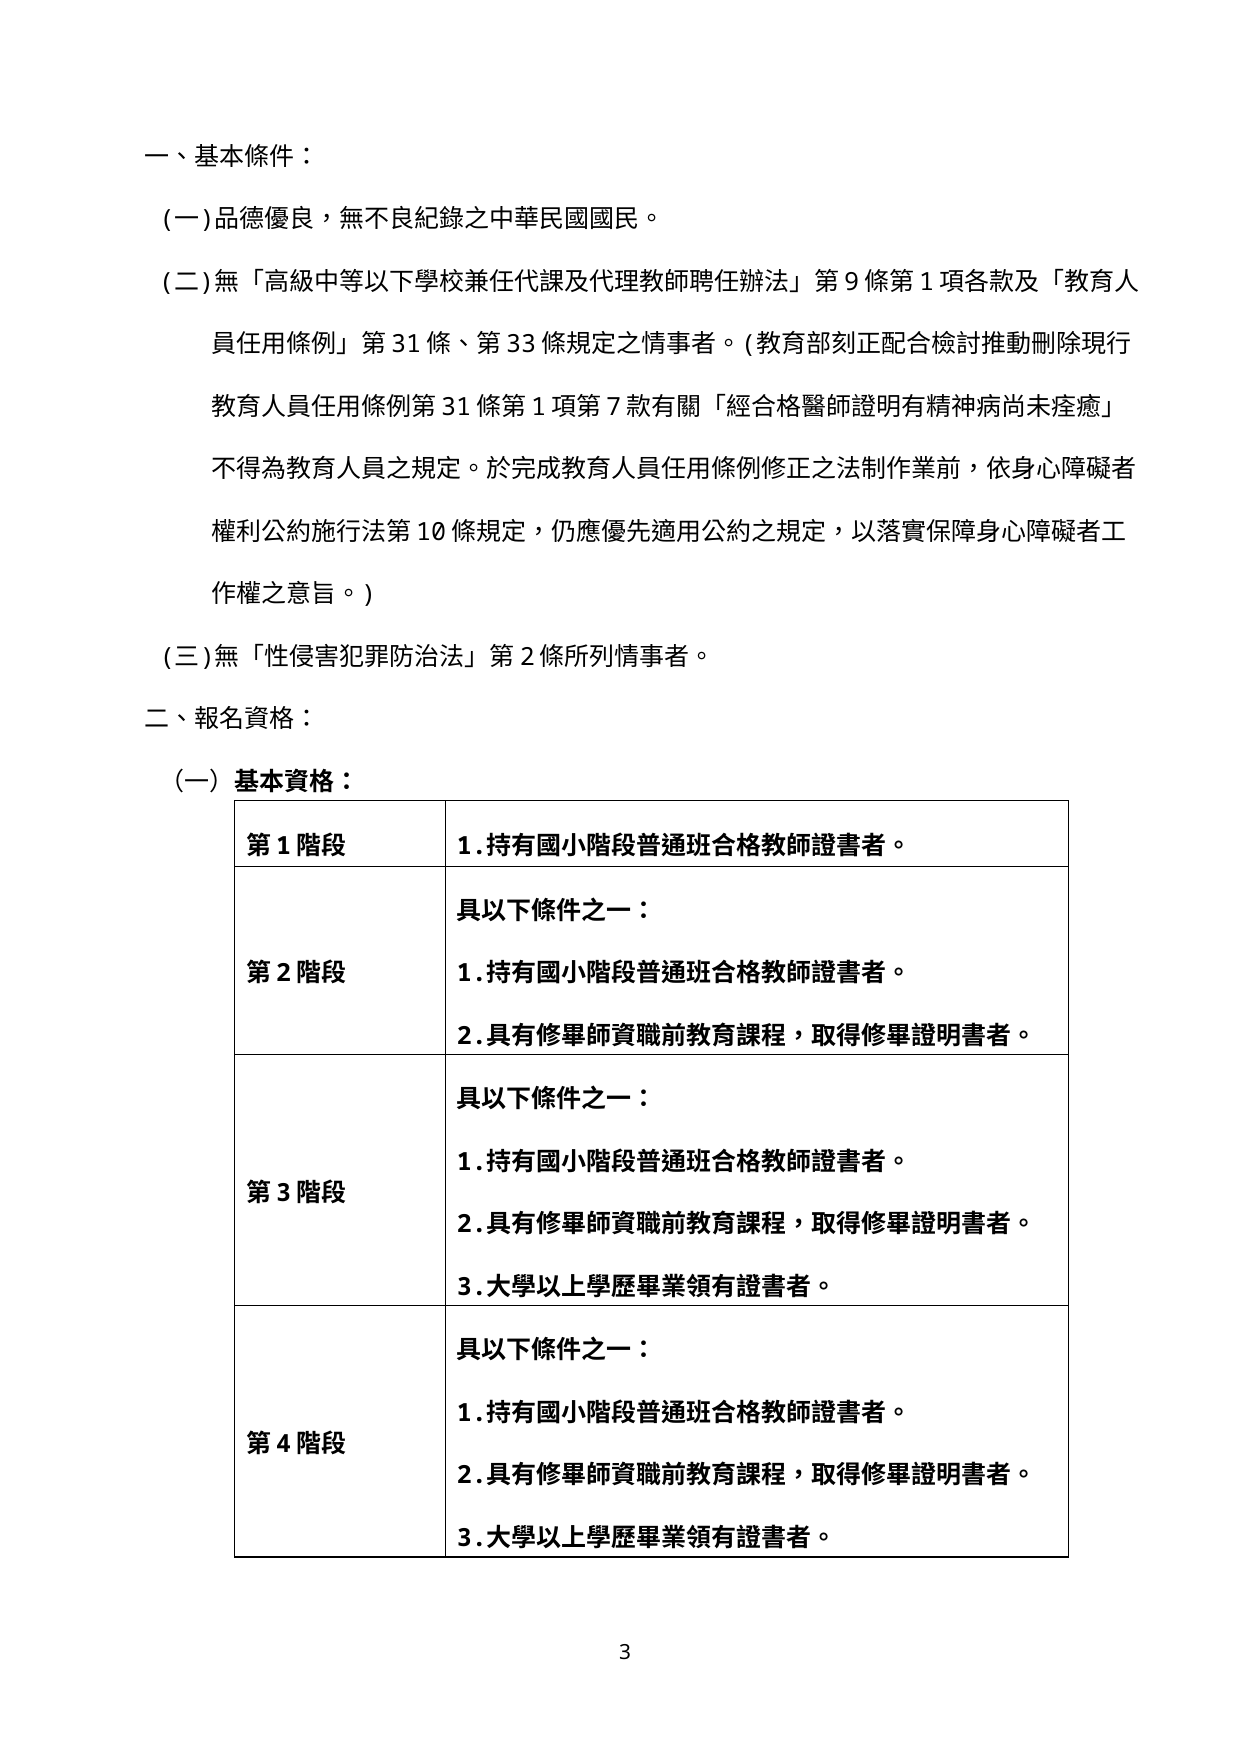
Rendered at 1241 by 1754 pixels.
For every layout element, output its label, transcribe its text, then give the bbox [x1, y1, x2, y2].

table_header 第1階段 [235, 801, 445, 866]
table_header 1.持有國小階段普通班合格教師證書者。 [446, 801, 1068, 866]
text （一）基本資格： [159, 738, 1146, 800]
table_cell 具以下條件之一： 1.持有國小階段普通班合格教師證書者。 2.具有修畢師資職前教育課程，取得修畢證明書者。 3.大學以上學歷畢業領有證書者。 [446, 1055, 1068, 1305]
table_cell 第2階段 [235, 867, 445, 1054]
table_cell 具以下條件之一： 1.持有國小階段普通班合格教師證書者。 2.具有修畢師資職前教育課程，取得修畢證明書者。 [446, 867, 1068, 1054]
text (一)品德優良，無不良紀錄之中華民國國民。 [159, 175, 1146, 238]
table_cell 具以下條件之一： 1.持有國小階段普通班合格教師證書者。 2.具有修畢師資職前教育課程，取得修畢證明書者。 3.大學以上學歷畢業領有證書者。 [446, 1306, 1068, 1556]
text (三)無「性侵害犯罪防治法」第2條所列情事者。 [159, 613, 1146, 675]
text 一、基本條件： [94, 113, 1146, 175]
table_cell 第4階段 [235, 1306, 445, 1556]
text (二)無「高級中等以下學校兼任代課及代理教師聘任辦法」第9條第1項各款及「教育人員任用條例」第31條、第33條規定之情事者。(教育部刻正配合檢討推動刪除現行教育人員任用條例第31條第1項第7款有關「經合格醫師證明有精神病尚未痊癒」不得為教育人員之規定。於完成教育人員任用條例修正之法制作業前，依身心障礙者權利公約施行法第10條規定，仍應優先適用公約之規定，以落實保障身心障礙者工作權之意旨。) [159, 238, 1146, 613]
table_cell 第3階段 [235, 1055, 445, 1305]
text 二、報名資格： [144, 675, 1146, 738]
